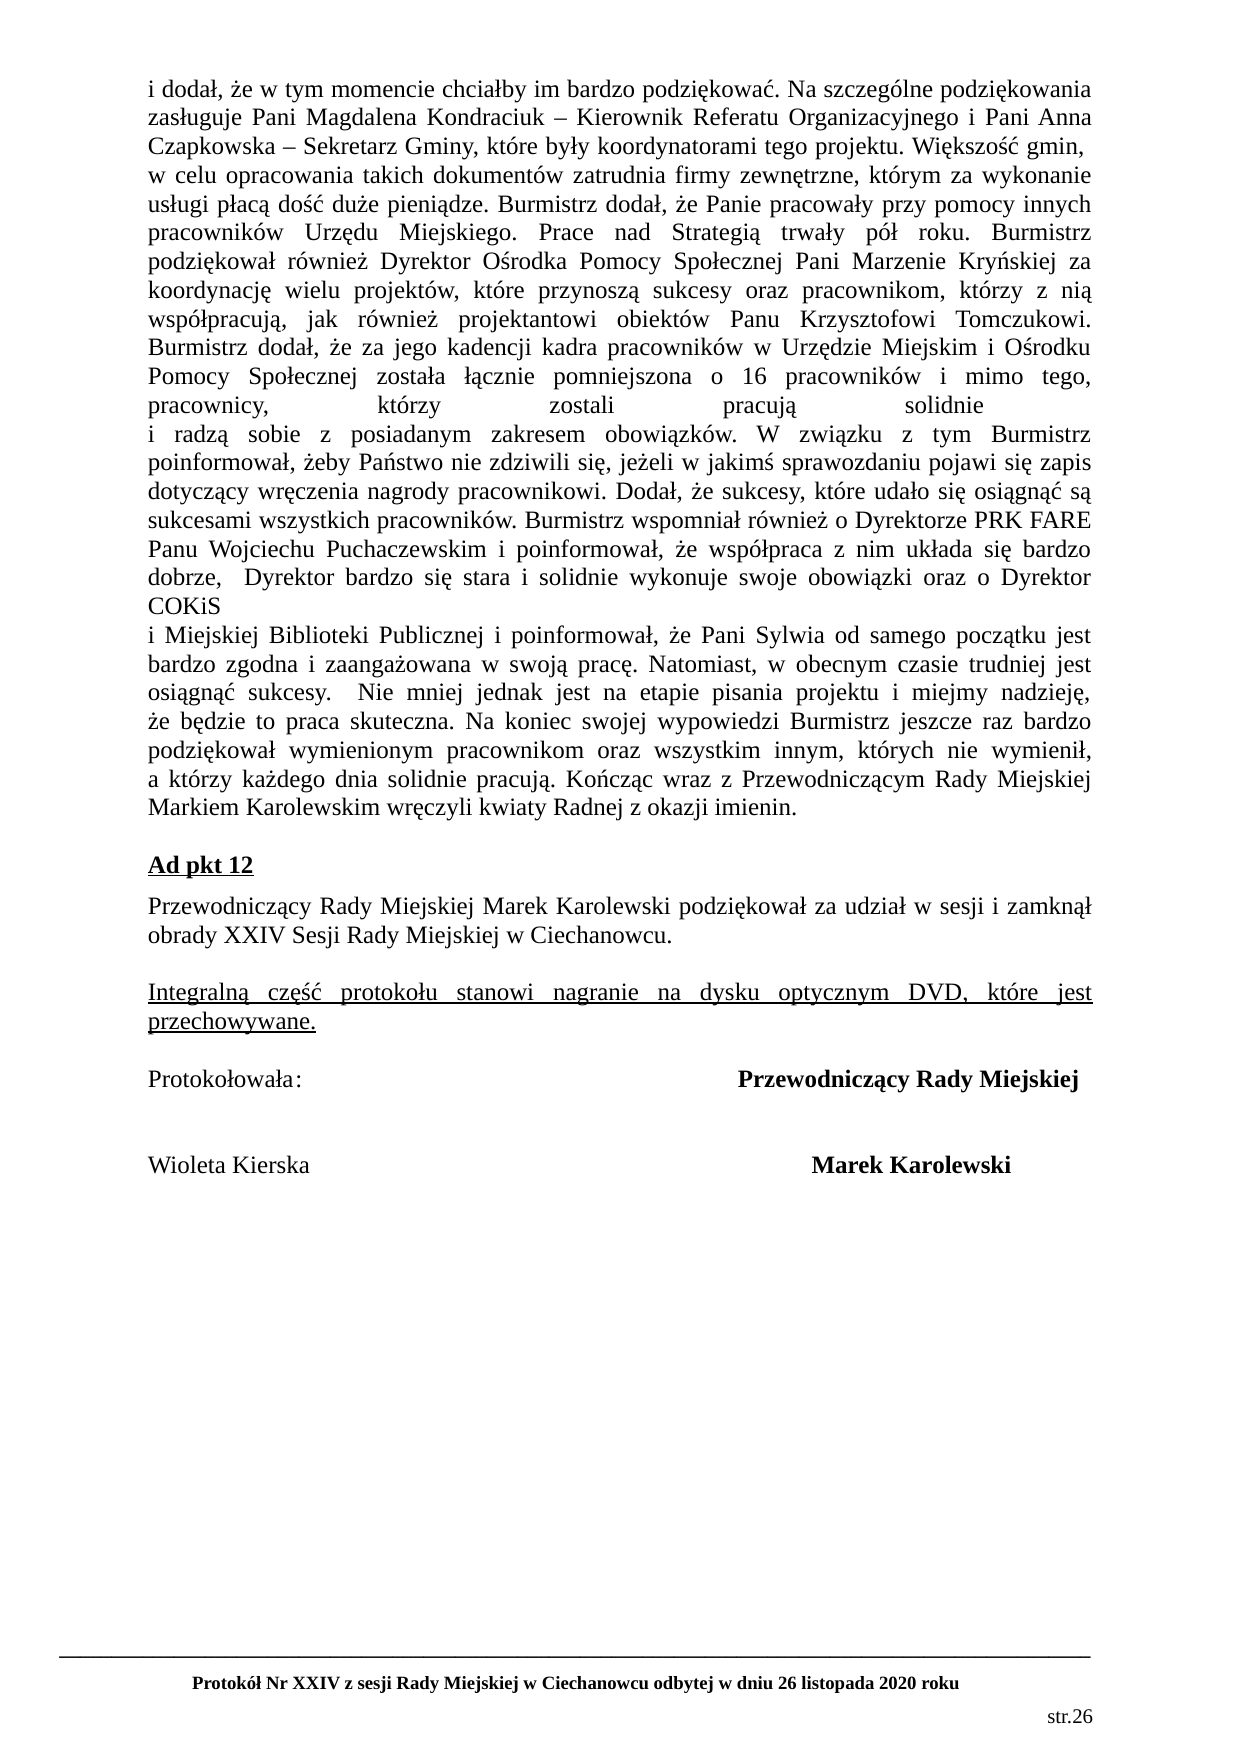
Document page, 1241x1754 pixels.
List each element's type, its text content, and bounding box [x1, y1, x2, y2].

text i dodał, że w tym momencie chciałby im bardzo podziękować. Na szczególne podziękowania zasługuje Pani Magdalena Kondraciuk – Kierownik Referatu Organizacyjnego i Pani Anna Czapkowska – Sekretarz Gminy, które były koordynatorami tego projektu. Większość gmin, w celu opracowania takich dokumentów zatrudnia firmy zewnętrzne, którym za wykonanie usługi płacą dość duże pieniądze. Burmistrz dodał, że Panie pracowały przy pomocy innych pracowników Urzędu Miejskiego. Prace nad Strategią trwały pół roku. Burmistrz podziękował również Dyrektor Ośrodka Pomocy Społecznej Pani Marzenie Kryńskiej za koordynację wielu projektów, które przynoszą sukcesy oraz pracownikom, którzy z nią współpracują, jak również projektantowi obiektów Panu Krzysztofowi Tomczukowi. Burmistrz dodał, że za jego kadencji kadra pracowników w Urzędzie Miejskim i Ośrodku Pomocy Społecznej została łącznie pomniejszona o 16 pracowników i mimo tego, pracownicy, którzy zostali pracują solidnie i radzą sobie z posiadanym zakresem obowiązków. W związku z tym Burmistrz poinformował, żeby Państwo nie zdziwili się, jeżeli w jakimś sprawozdaniu pojawi się zapis dotyczący wręczenia nagrody pracownikowi. Dodał, że sukcesy, które udało się osiągnąć są sukcesami wszystkich pracowników. Burmistrz wspomniał również o Dyrektorze PRK FARE Panu Wojciechu Puchaczewskim i poinformował, że współpraca z nim układa się bardzo dobrze, Dyrektor bardzo się stara i solidnie wykonuje swoje obowiązki oraz o Dyrektor COKiS i Miejskiej Biblioteki Publicznej i poinformował, że Pani Sylwia od samego początku jest bardzo zgodna i zaangażowana w swoją pracę. Natomiast, w obecnym czasie trudniej jest osiągnąć sukcesy. Nie mniej jednak jest na etapie pisania projektu i miejmy nadzieję, że będzie to praca skuteczna. Na koniec swojej wypowiedzi Burmistrz jeszcze raz bardzo podziękował wymienionym pracownikom oraz wszystkim innym, których nie wymienił, a którzy każdego dnia solidnie pracują. Kończąc wraz z Przewodniczącym Rady Miejskiej Markiem Karolewskim wręczyli kwiaty Radnej z okazji imienin. [148, 74, 1092, 821]
text Wioleta Kierska Marek Karolewski [148, 1150, 1092, 1179]
text przechowywane. [148, 1004, 1092, 1035]
text Integralną część protokołu stanowi nagranie na dysku optycznym DVD, które jest [148, 977, 1092, 1002]
text Przewodniczący Rady Miejskiej Marek Karolewski podziękował za udział w sesji i zamknął obrady XXIV Sesji Rady Miejskiej w Ciechanowcu. [148, 891, 1092, 949]
text Ad pkt 12 [148, 850, 1092, 879]
text Protokołowała : Przewodniczący Rady Miejskiej [148, 1064, 1092, 1092]
